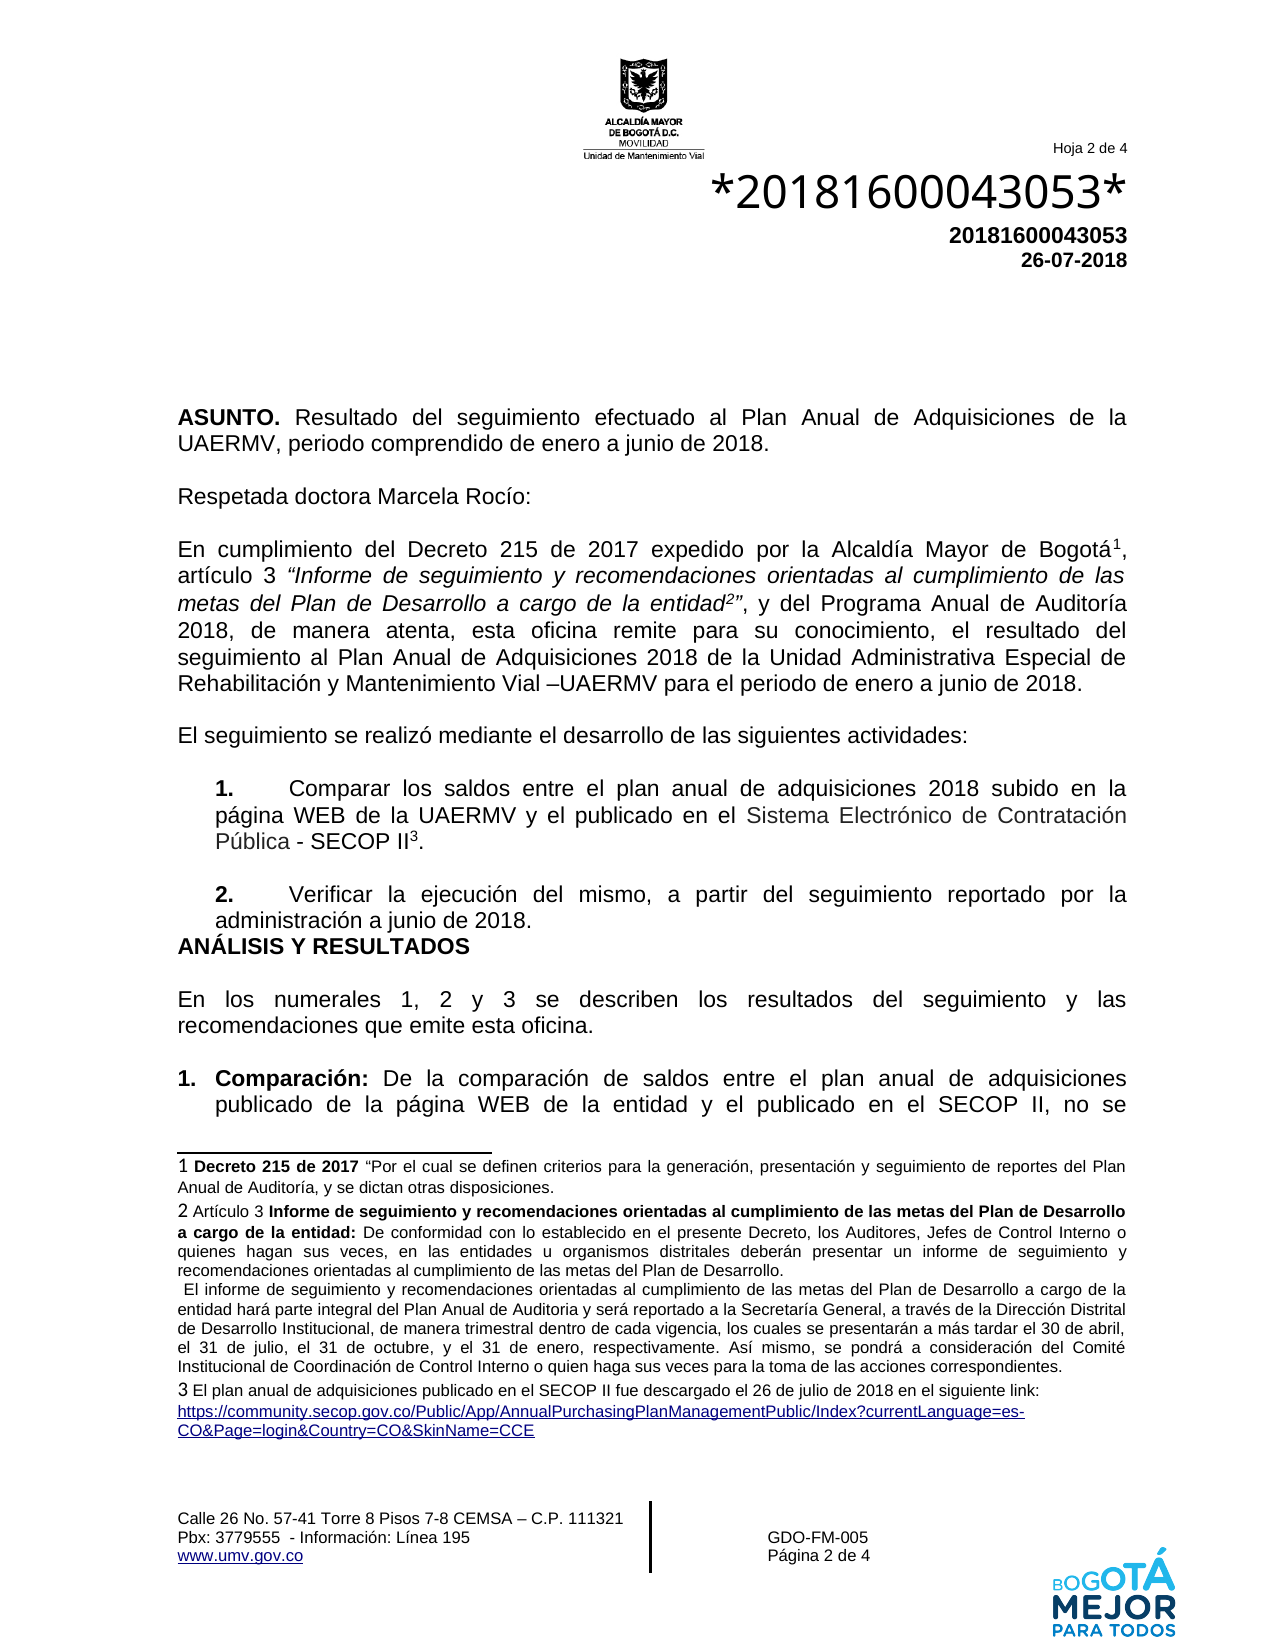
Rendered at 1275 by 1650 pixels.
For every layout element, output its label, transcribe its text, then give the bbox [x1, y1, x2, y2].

text Decreto 215 de 2017 “Por el cual se definen criterios para la generación, presentación y seguimiento de reportes del Plan Anual de Auditoría, y se dictan otras disposiciones. [177, 1153, 1127, 1197]
text Artículo 3 Informe de seguimiento y recomendaciones orientadas al cumplimiento de las metas del Plan de Desarrollo a cargo de la entidad: De conformidad con lo establecido en el presente Decreto, los Auditores, Jefes de Control Interno o quienes hagan sus veces, en las entidades u organismos distritales deberán presentar un informe de seguimiento y recomendaciones orientadas al cumplimiento de las metas del Plan de Desarrollo. [177, 1197, 1127, 1280]
text Respetada doctora Marcela Rocío: [177, 483, 1127, 509]
list Comparación: De la comparación de saldos entre el plan anual de adquisiciones publicado de la página WEB de la entidad y el publicado en el SECOP II, no se [177, 1065, 1127, 1118]
text El seguimiento se realizó mediante el desarrollo de las siguientes actividades: [177, 722, 1127, 749]
list Verificar la ejecución del mismo, a partir del seguimiento reportado por la administración a junio de 2018. [215, 881, 1127, 933]
list El plan anual de adquisiciones publicado en el SECOP II fue descargado el 26 de julio de 2018 en el siguiente link: https://community.secop.gov.co/Public/App/AnnualPurchasingPlanManagementPublic/Index?currentLanguage=es-CO&Page=login&Country=CO&SkinName=CCE [177, 1376, 1127, 1440]
list Comparar los saldos entre el plan anual de adquisiciones 2018 subido en la página WEB de la UAERMV y el publicado en el Sistema Electrónico de Contratación Pública - SECOP II. [215, 775, 1127, 854]
text ASUNTO. Resultado del seguimiento efectuado al Plan Anual de Adquisiciones de la UAERMV, periodo comprendido de enero a junio de 2018. [177, 404, 1127, 457]
text El informe de seguimiento y recomendaciones orientadas al cumplimiento de las metas del Plan de Desarrollo a cargo de la entidad hará parte integral del Plan Anual de Auditoria y será reportado a la Secretaría General, a través de la Dirección Distrital de Desarrollo Institucional, de manera trimestral dentro de cada vigencia, los cuales se presentarán a más tardar el 30 de abril, el 31 de julio, el 31 de octubre, y el 31 de enero, respectivamente. Así mismo, se pondrá a consideración del Comité Institucional de Coordinación de Control Interno o quien haga sus veces para la toma de las acciones correspondientes. [177, 1280, 1127, 1376]
text En los numerales 1, 2 y 3 se describen los resultados del seguimiento y las recomendaciones que emite esta oficina. [177, 986, 1127, 1039]
text ANÁLISIS Y RESULTADOS [177, 933, 1127, 960]
text En cumplimiento del Decreto 215 de 2017 expedido por la Alcaldía Mayor de Bogotá, artículo 3 “Informe de seguimiento y recomendaciones orientadas al cumplimiento de las metas del Plan de Desarrollo a cargo de la entidad”, y del Programa Anual de Auditoría 2018, de manera atenta, esta oficina remite para su conocimiento, el resultado del seguimiento al Plan Anual de Adquisiciones 2018 de la Unidad Administrativa Especial de Rehabilitación y Mantenimiento Vial –UAERMV para el periodo de enero a junio de 2018. [177, 536, 1127, 696]
